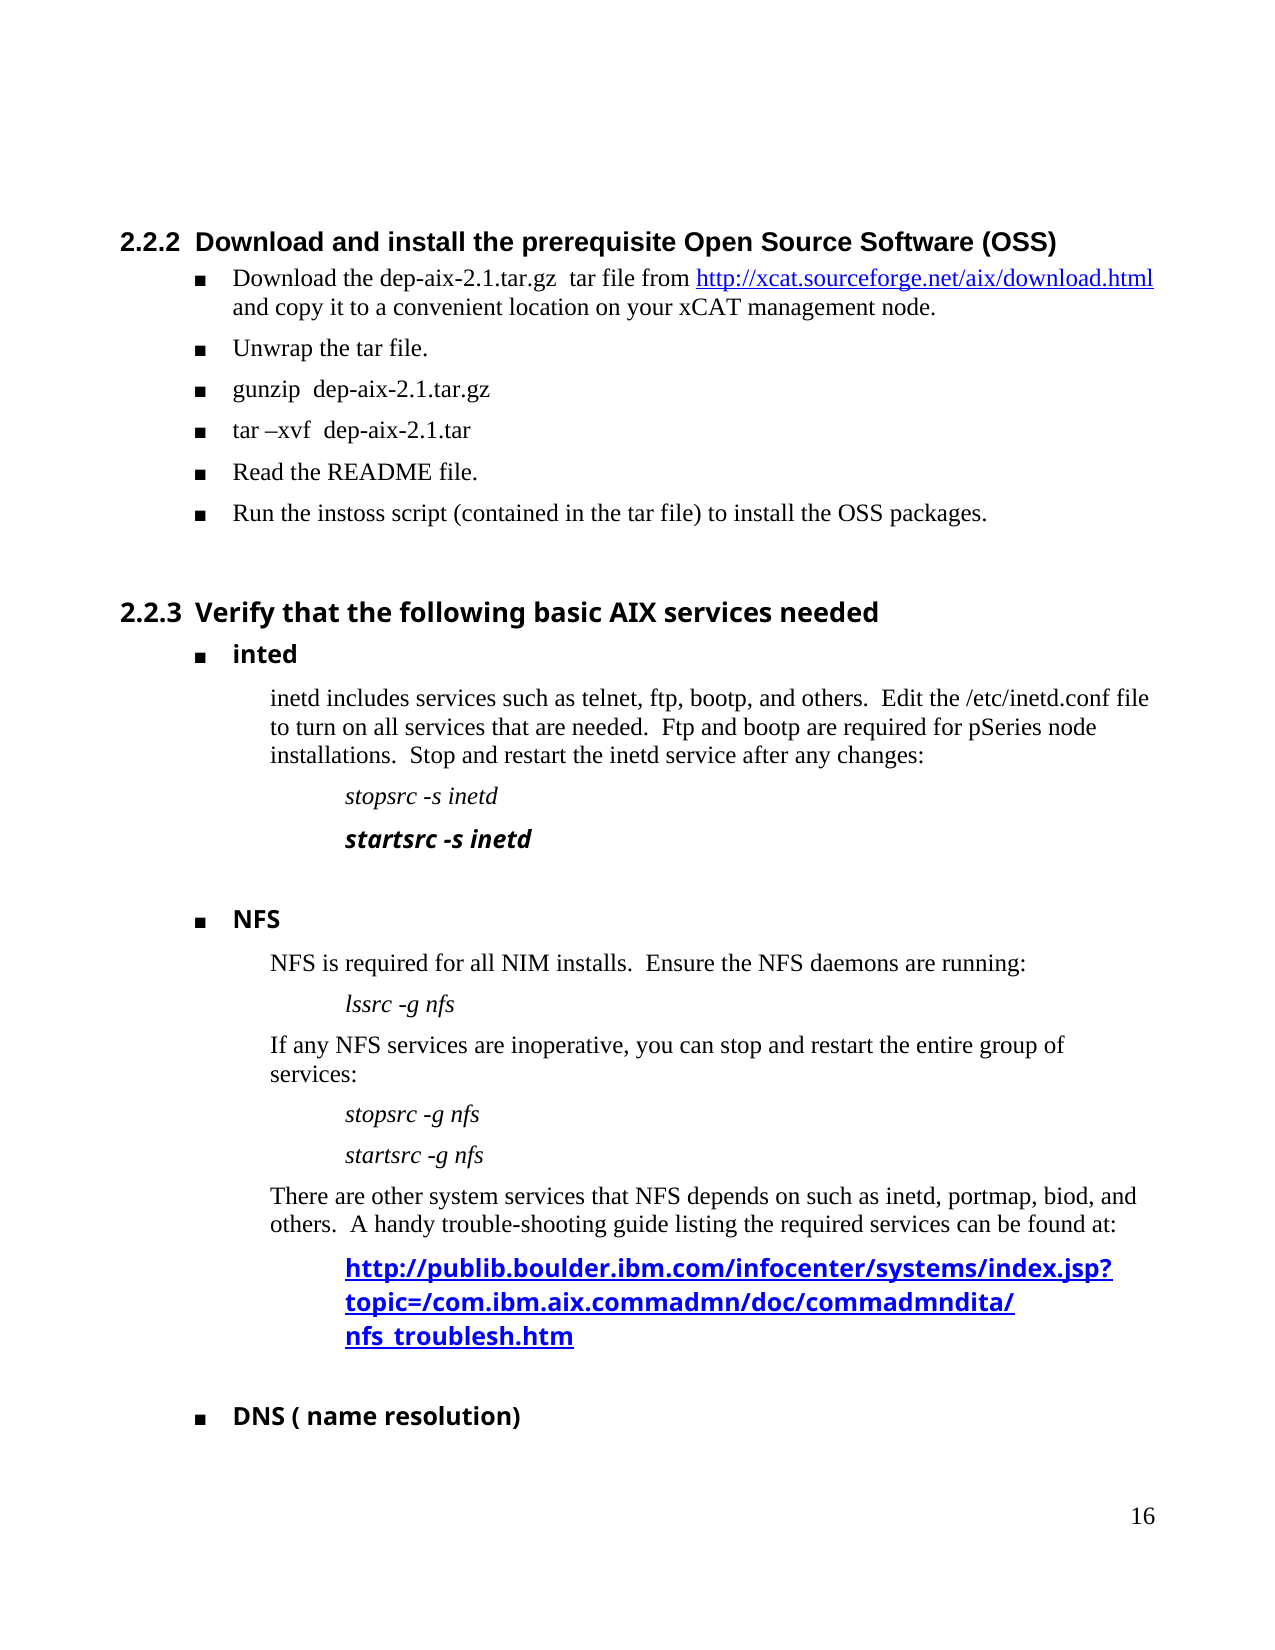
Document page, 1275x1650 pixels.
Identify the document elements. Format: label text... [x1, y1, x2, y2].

list gunzip dep-aix-2.1.tar.gz [195, 374, 1155, 403]
list Read the README file. [195, 457, 1155, 486]
list Download the dep-aix-2.1.tar.gz tar file from http://xcat.sourceforge.net/aix/download.html and copy it to a convenient location on your xCAT management node. [195, 263, 1155, 321]
list If any NFS services are inoperative, you can stop and restart the entire group of services: [270, 1030, 1155, 1087]
list DNS ( name resolution) [195, 1398, 1155, 1433]
subtitle Verify that the following basic AIX services needed [120, 593, 1155, 630]
list There are other system services that NFS depends on such as inetd, portmap, biod, and others. A handy trouble-shooting guide listing the required services can be found at: [270, 1181, 1155, 1238]
list http://publib.boulder.ibm.com/infocenter/systems/index.jsp?topic=/com.ibm.aix.commadmn/doc/commadmndita/nfs_troublesh.htm [345, 1250, 1155, 1352]
subtitle Download and install the prerequisite Open Source Software (OSS) [120, 226, 1155, 257]
list NFS [195, 902, 1155, 936]
list lssrc -g nfs [345, 989, 1155, 1018]
list stopsrc -g nfs [345, 1099, 1155, 1128]
list inetd includes services such as telnet, ftp, bootp, and others. Edit the /etc/inetd.conf file to turn on all services that are needed. Ftp and bootp are required for pSeries node installations. Stop and restart the inetd service after any changes: [270, 683, 1155, 769]
list inted [195, 636, 1155, 670]
list tar –xvf dep-aix-2.1.tar [195, 416, 1155, 444]
list startsrc -s inetd [345, 822, 1155, 856]
list Unwrap the tar file. [195, 333, 1155, 362]
list stopsrc -s inetd [345, 781, 1155, 810]
list Run the instoss script (contained in the tar file) to install the OSS packages. [195, 498, 1155, 527]
list startsrc -g nfs [345, 1140, 1155, 1169]
list NFS is required for all NIM installs. Ensure the NFS daemons are running: [270, 948, 1155, 977]
